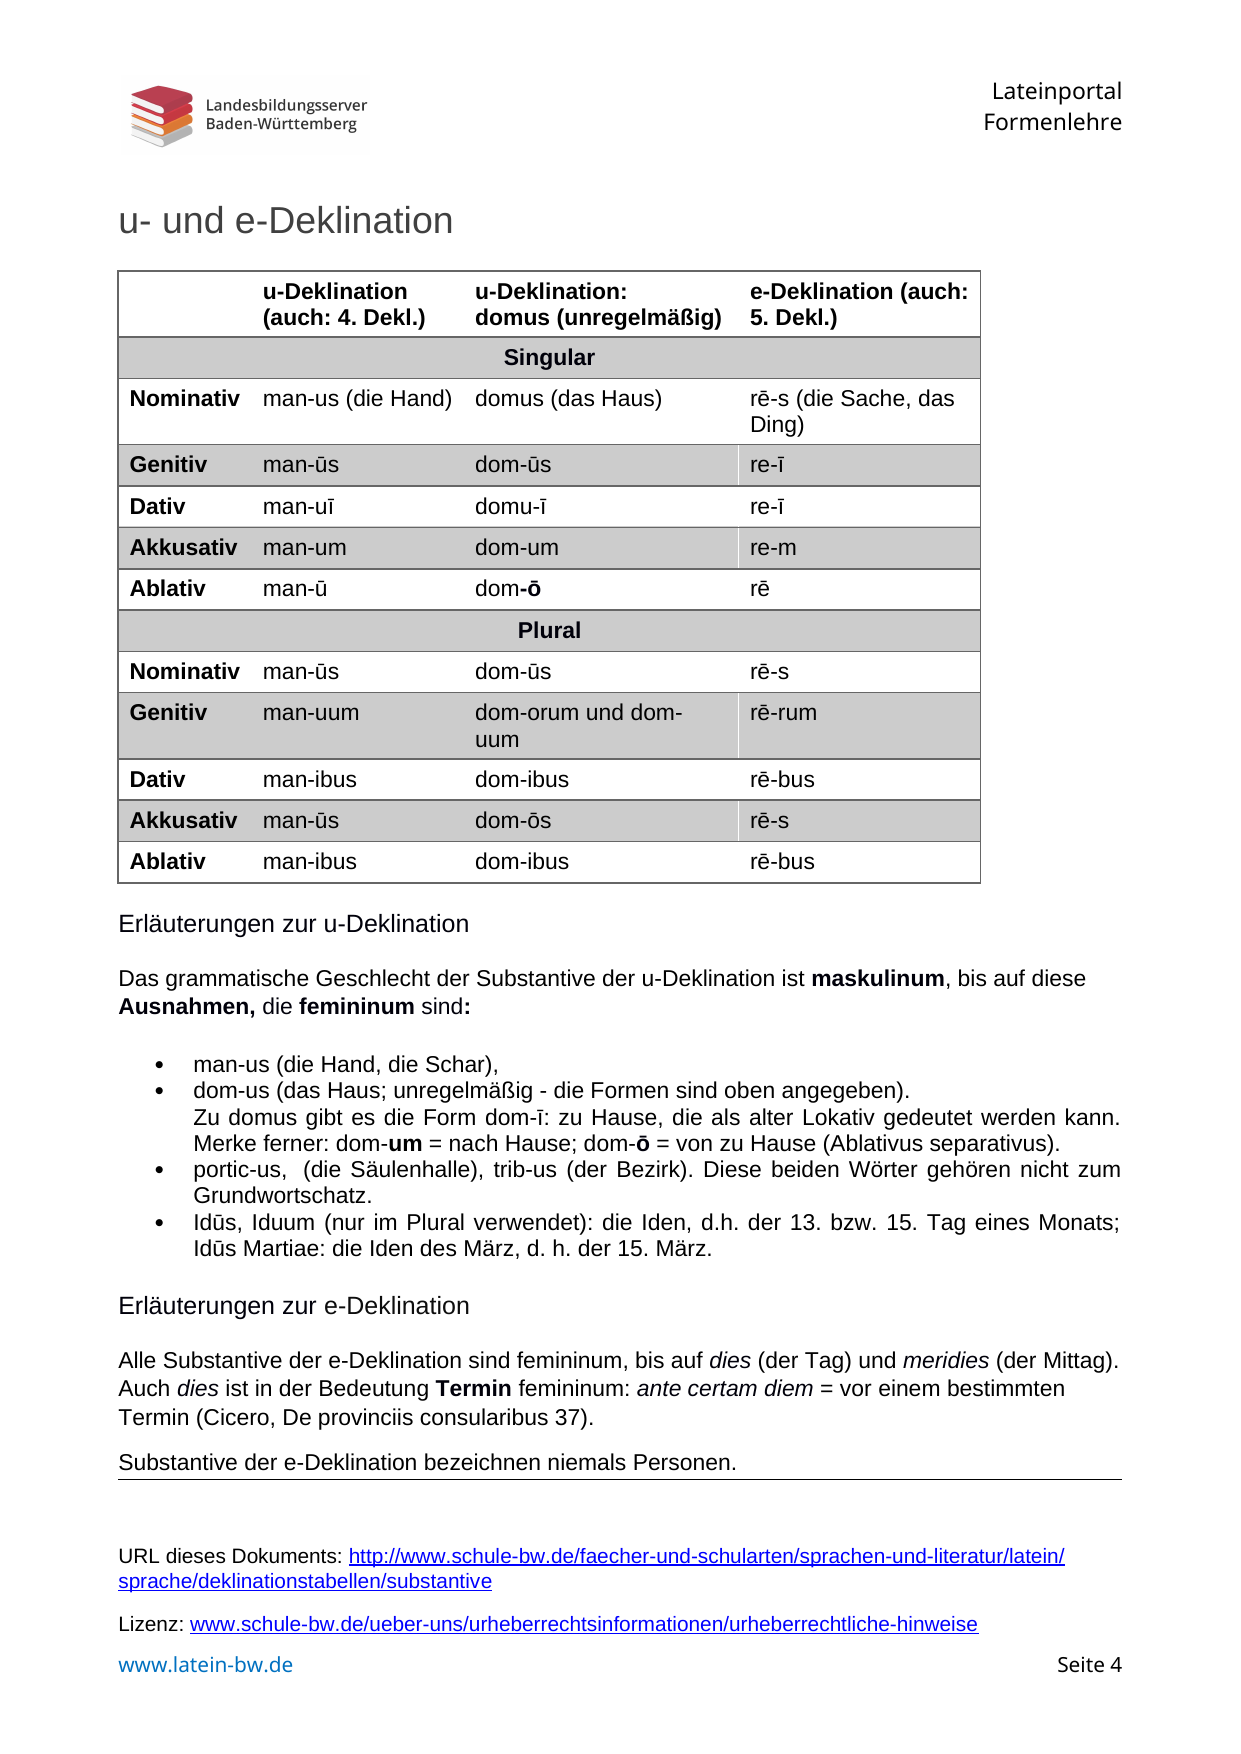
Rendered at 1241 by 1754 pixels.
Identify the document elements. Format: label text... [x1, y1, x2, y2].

table_cell dom-ibus [464, 842, 738, 882]
table_cell man-uī [251, 487, 464, 526]
table_cell man-ibus [251, 760, 464, 799]
table_header [119, 272, 251, 336]
text Substantive der e-Deklination bezeichnen niemals Personen. [118, 1449, 1122, 1479]
table_cell re-ī [739, 487, 980, 526]
table_cell dom-ūs [464, 445, 738, 485]
table_cell rē-s [739, 652, 980, 692]
table_header u-Deklination (auch: 4. Dekl.) [251, 272, 464, 336]
table_cell man-uum [251, 693, 464, 758]
table_cell dom-ō [464, 570, 738, 609]
table_cell Genitiv [119, 445, 251, 485]
text Alle Substantive der e-Deklination sind femininum, bis auf dies (der Tag) und meridies (der Mittag). Auch dies ist in der Bedeutung Termin femininum: ante certam diem = vor einem bestimmten Termin (Cicero, De provinciis consularibus 37). [118, 1347, 1122, 1430]
table_cell Akkusativ [119, 528, 251, 568]
table_cell dom-um [464, 528, 738, 568]
table_header e-Deklination (auch: 5. Dekl.) [739, 272, 980, 336]
table_cell Akkusativ [119, 801, 251, 841]
subtitle Erläuterungen zur u-Deklination [118, 909, 1122, 937]
subtitle Erläuterungen zur e-Deklination [118, 1291, 1122, 1319]
table_cell Dativ [119, 487, 251, 526]
table_cell re-ī [739, 445, 980, 485]
table_cell rē-rum [739, 693, 980, 758]
table_cell man-ūs [251, 652, 464, 692]
table_cell rē-s [739, 801, 980, 841]
table_cell Nominativ [119, 652, 251, 692]
list man-us (die Hand, die Schar), [156, 1051, 1122, 1077]
list Idūs, Iduum (nur im Plural verwendet): die Iden, d.h. der 13. bzw. 15. Tag eines Monats; Idūs Martiae: die Iden des März, d. h. der 15. März. [156, 1209, 1122, 1262]
table_cell man-ū [251, 570, 464, 609]
table_cell dom-orum und dom-uum [464, 693, 738, 758]
table_cell Ablativ [119, 570, 251, 609]
list portic-us, (die Säulenhalle), trib-us (der Bezirk). Diese beiden Wörter gehören nicht zum Grundwortschatz. [156, 1156, 1122, 1209]
table_cell Genitiv [119, 693, 251, 758]
text Das grammatische Geschlecht der Substantive der u-Deklination ist maskulinum, bis auf diese Ausnahmen, die femininum sind: [118, 965, 1122, 1019]
picture [121, 75, 371, 155]
table_cell Dativ [119, 760, 251, 799]
table_cell dom-ibus [464, 760, 738, 799]
table_cell man-um [251, 528, 464, 568]
subtitle u- und e-Deklination [118, 198, 1122, 242]
text URL dieses Dokuments: http://www.schule-bw.de/faecher-und-schularten/sprachen-und-literatur/latein/sprache/deklinationstabellen/substantive [118, 1543, 1122, 1593]
table_cell man-us (die Hand) [251, 379, 464, 444]
table_cell Plural [119, 611, 980, 651]
table_cell re-m [739, 528, 980, 568]
table_cell rē-bus [739, 842, 980, 882]
table_cell man-ūs [251, 801, 464, 841]
table_cell domus (das Haus) [464, 379, 738, 444]
table_cell domu-ī [464, 487, 738, 526]
table_cell rē-s (die Sache, das Ding) [739, 379, 980, 444]
table_cell man-ibus [251, 842, 464, 882]
table_cell Nominativ [119, 379, 251, 444]
table_header u-Deklination: domus (unregelmäßig) [464, 272, 738, 336]
table_cell dom-ōs [464, 801, 738, 841]
table_cell Ablativ [119, 842, 251, 882]
table_cell rē-bus [739, 760, 980, 799]
list Zu domus gibt es die Form dom-ī: zu Hause, die als alter Lokativ gedeutet werden kann. Merke ferner: dom-um = nach Hause; dom-ō = von zu Hause (Ablativus separativus). [156, 1103, 1122, 1156]
table_cell Singular [119, 338, 980, 378]
table_cell rē [739, 570, 980, 609]
text Lizenz: www.schule-bw.de/ueber-uns/urheberrechtsinformationen/urheberrechtliche-hinweise [118, 1612, 1122, 1636]
table_cell man-ūs [251, 445, 464, 485]
table_cell dom-ūs [464, 652, 738, 692]
list dom-us (das Haus; unregelmäßig - die Formen sind oben angegeben). [156, 1077, 1122, 1103]
